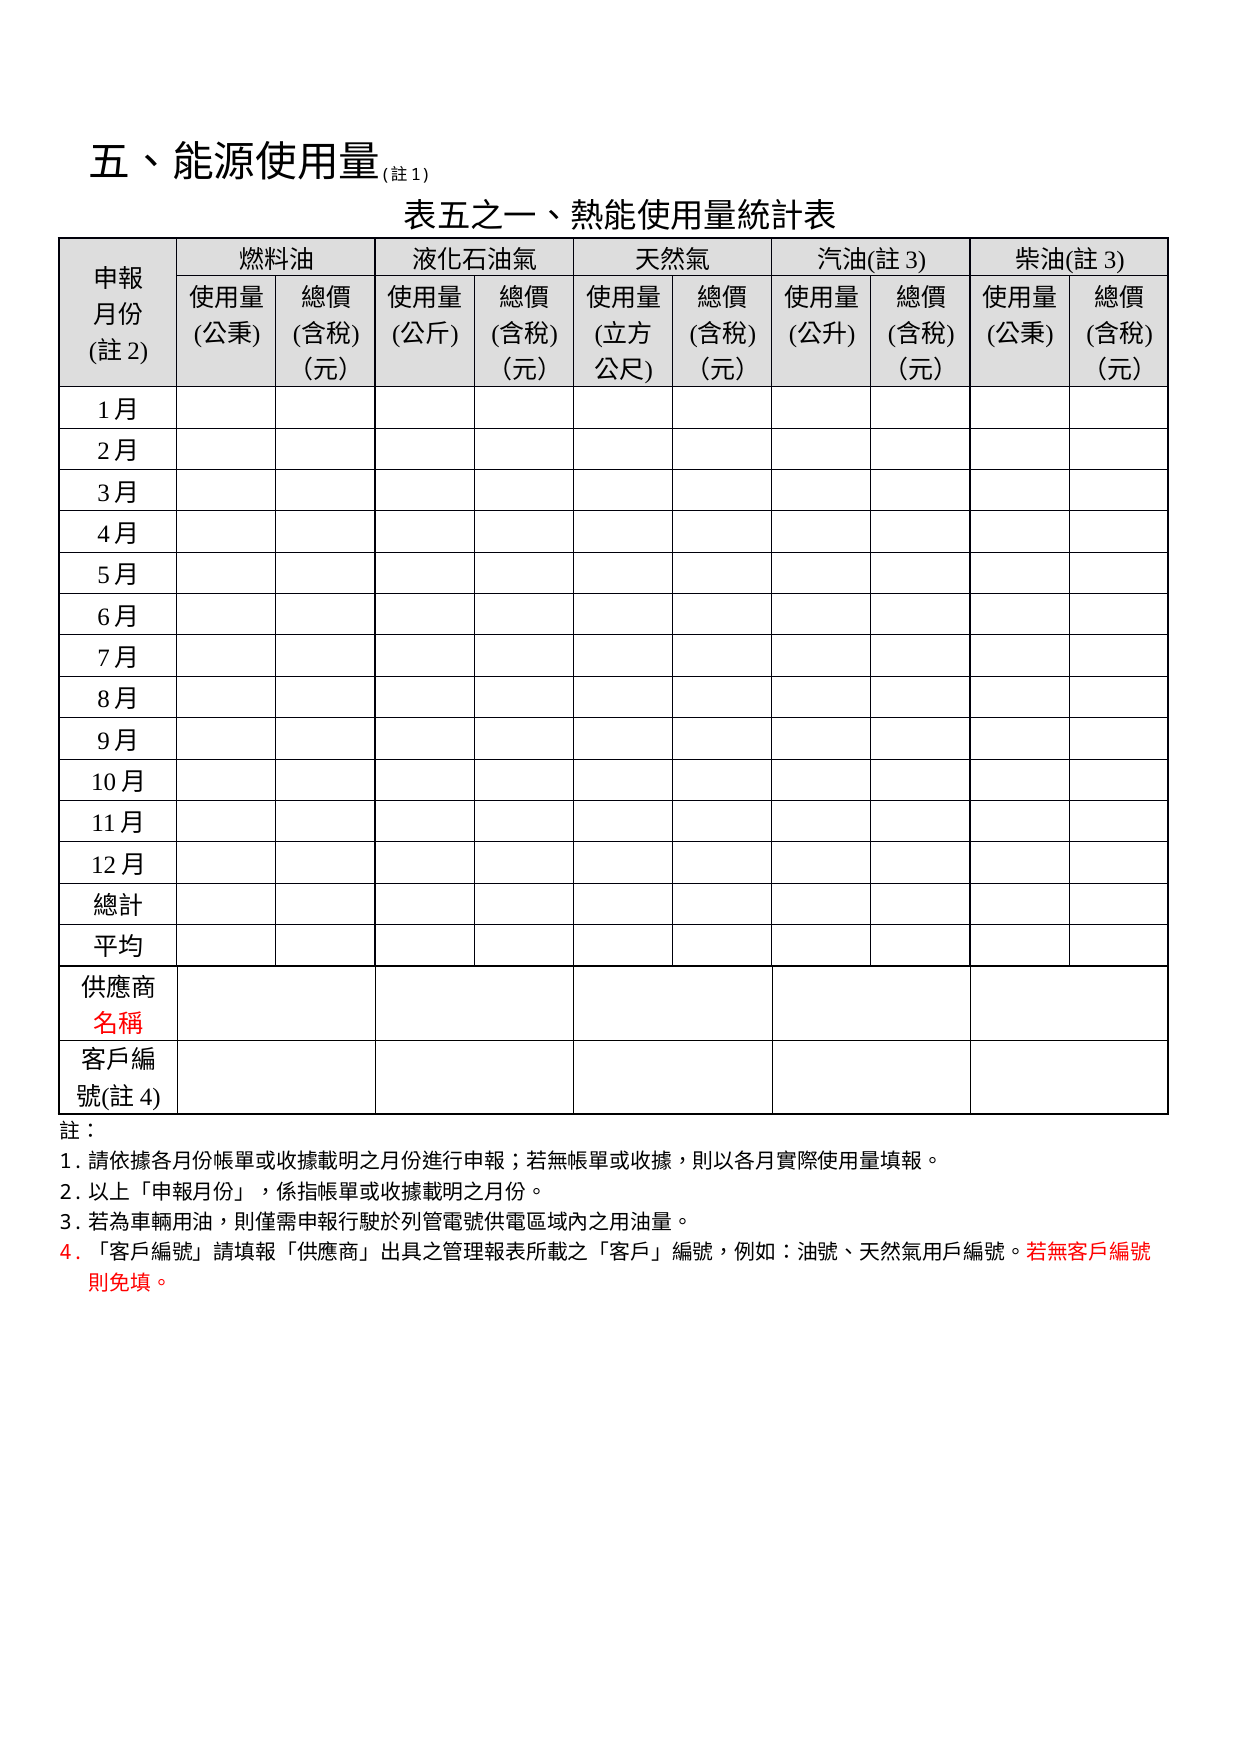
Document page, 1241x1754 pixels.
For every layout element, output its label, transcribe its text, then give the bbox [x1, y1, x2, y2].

table_cell [376, 801, 474, 841]
table_cell [574, 387, 672, 428]
table_cell [376, 635, 474, 676]
table_cell [673, 801, 771, 841]
table_cell [1070, 594, 1167, 634]
table_cell [673, 429, 771, 469]
table_cell [1070, 801, 1167, 841]
table_cell [971, 760, 1069, 800]
table_cell [276, 387, 374, 428]
table_cell [276, 429, 374, 469]
table_cell [177, 801, 275, 841]
table_cell [871, 842, 969, 882]
table_cell [376, 925, 474, 965]
table_cell [1070, 429, 1167, 469]
table_cell [673, 677, 771, 717]
table_cell [971, 677, 1069, 717]
table_cell [475, 553, 573, 593]
table_cell [1070, 718, 1167, 758]
table_cell 平均 [60, 925, 176, 965]
table_cell [871, 594, 969, 634]
table_cell [177, 511, 275, 552]
table_cell [177, 387, 275, 428]
table_cell [475, 801, 573, 841]
table_cell [475, 760, 573, 800]
table_cell [177, 429, 275, 469]
table_cell 使用量 (公秉) [177, 276, 275, 386]
table_cell [1070, 553, 1167, 593]
table_cell [475, 429, 573, 469]
table_cell [871, 429, 969, 469]
table_cell [574, 594, 672, 634]
table_cell [475, 387, 573, 428]
table_cell 供應商名稱 [60, 967, 177, 1040]
table_cell [871, 387, 969, 428]
table_cell 使用量 (立方 公尺) [574, 276, 672, 386]
table_cell [772, 801, 870, 841]
table_cell [376, 594, 474, 634]
list 若為車輛用油，則僅需申報行駛於列管電號供電區域內之用油量。 [59, 1205, 1152, 1236]
table_cell [971, 967, 1167, 1040]
table_cell [1070, 760, 1167, 800]
table_cell [376, 1041, 573, 1112]
table_cell [376, 842, 474, 882]
table_cell [871, 801, 969, 841]
table_cell [971, 387, 1069, 428]
table_cell 總價 (含稅)（元） [673, 276, 771, 386]
table_cell 5月 [60, 553, 176, 593]
table_cell [475, 677, 573, 717]
text 註： [59, 1115, 1152, 1145]
table_cell [177, 760, 275, 800]
table_cell [177, 470, 275, 510]
table_cell 6月 [60, 594, 176, 634]
table_cell [574, 677, 672, 717]
table_cell [772, 718, 870, 758]
table_cell [1070, 842, 1167, 882]
table_cell [574, 884, 672, 924]
table_cell [475, 594, 573, 634]
table_cell [971, 925, 1069, 965]
table_cell [772, 842, 870, 882]
table_cell [772, 429, 870, 469]
table_cell [177, 925, 275, 965]
table_cell [772, 511, 870, 552]
table_cell 總價 (含稅)（元） [871, 276, 969, 386]
table_cell 客戶編號(註4) [60, 1041, 177, 1112]
table_cell [177, 594, 275, 634]
table_cell [971, 1041, 1167, 1112]
table_cell [177, 553, 275, 593]
table_cell [673, 842, 771, 882]
table_cell [673, 594, 771, 634]
table_cell [376, 760, 474, 800]
table_cell [772, 553, 870, 593]
table_cell [376, 677, 474, 717]
table_cell 2月 [60, 429, 176, 469]
table_cell [178, 967, 375, 1040]
table_cell [673, 760, 771, 800]
table_cell [1070, 511, 1167, 552]
table_cell [971, 470, 1069, 510]
table_header 柴油(註3) [971, 239, 1167, 275]
table_cell [773, 1041, 970, 1112]
table_cell [971, 594, 1069, 634]
text 五、能源使用量(註1) [88, 128, 1152, 189]
table_cell [376, 884, 474, 924]
table_cell [574, 635, 672, 676]
table_cell [276, 760, 374, 800]
table_cell [574, 429, 672, 469]
table_cell [971, 635, 1069, 676]
table_cell [871, 718, 969, 758]
table_cell [276, 635, 374, 676]
table_cell [276, 553, 374, 593]
table_cell 10月 [60, 760, 176, 800]
table_cell [871, 553, 969, 593]
table_cell [673, 635, 771, 676]
table_header 汽油(註3) [772, 239, 969, 275]
table_cell [376, 470, 474, 510]
table_cell [574, 842, 672, 882]
table_cell 使用量 (公升) [772, 276, 870, 386]
table_cell [871, 470, 969, 510]
table_cell [772, 925, 870, 965]
table_cell [276, 594, 374, 634]
table_cell 總價 (含稅)（元） [276, 276, 374, 386]
text 表五之一、熱能使用量統計表 [88, 189, 1152, 237]
table_cell 總價(含稅) （元） [1070, 276, 1167, 386]
table_cell [971, 429, 1069, 469]
table_cell 使用量 (公斤) [376, 276, 474, 386]
table_header 天然氣 [574, 239, 771, 275]
table_cell [177, 677, 275, 717]
table_cell [376, 553, 474, 593]
table_cell [971, 884, 1069, 924]
table_cell [971, 842, 1069, 882]
table_cell [673, 718, 771, 758]
table_cell 4月 [60, 511, 176, 552]
table_cell [475, 718, 573, 758]
table_cell [475, 842, 573, 882]
table_cell [177, 842, 275, 882]
table_cell 總價 (含稅)（元） [475, 276, 573, 386]
table_cell [971, 553, 1069, 593]
table_cell [376, 967, 573, 1040]
table_header 燃料油 [177, 239, 374, 275]
table_cell [177, 884, 275, 924]
table_cell [772, 635, 870, 676]
table_cell [178, 1041, 375, 1112]
table_cell [871, 760, 969, 800]
table_cell [1070, 884, 1167, 924]
table_cell [772, 677, 870, 717]
table_cell [376, 718, 474, 758]
table_header 申報 月份 (註2) [60, 239, 176, 386]
table_cell [177, 635, 275, 676]
table_cell [276, 470, 374, 510]
table_cell [971, 801, 1069, 841]
table_cell [475, 925, 573, 965]
table_cell [177, 718, 275, 758]
table_cell [971, 511, 1069, 552]
table_cell [376, 387, 474, 428]
table_cell [276, 718, 374, 758]
table_cell [871, 925, 969, 965]
table_cell 8月 [60, 677, 176, 717]
table_cell [574, 470, 672, 510]
table_cell [772, 594, 870, 634]
table_cell [574, 925, 672, 965]
table_cell [673, 884, 771, 924]
table_cell [971, 718, 1069, 758]
table_cell [673, 511, 771, 552]
table_cell [1070, 925, 1167, 965]
table_cell 11月 [60, 801, 176, 841]
table_cell [871, 884, 969, 924]
table_cell 1月 [60, 387, 176, 428]
table_cell [673, 925, 771, 965]
table_cell [772, 884, 870, 924]
table_cell [773, 967, 970, 1040]
table_cell [475, 470, 573, 510]
table_cell [276, 925, 374, 965]
table_cell [376, 429, 474, 469]
table_cell [574, 801, 672, 841]
table_cell 9月 [60, 718, 176, 758]
table_cell [1070, 387, 1167, 428]
table_cell 3月 [60, 470, 176, 510]
table_cell [276, 842, 374, 882]
table_cell 12月 [60, 842, 176, 882]
list 請依據各月份帳單或收據載明之月份進行申報；若無帳單或收據，則以各月實際使用量填報。 [59, 1145, 1152, 1175]
table_cell [772, 387, 870, 428]
table_cell [871, 635, 969, 676]
table_cell [475, 511, 573, 552]
table_cell [772, 470, 870, 510]
table_cell [772, 760, 870, 800]
table_cell [574, 718, 672, 758]
table_cell [1070, 635, 1167, 676]
table_cell [376, 511, 474, 552]
table_cell [1070, 677, 1167, 717]
table_cell [574, 553, 672, 593]
table_cell [276, 884, 374, 924]
table_cell [871, 677, 969, 717]
table_cell [673, 553, 771, 593]
table_cell 7月 [60, 635, 176, 676]
table_cell [475, 635, 573, 676]
list 以上「申報月份」，係指帳單或收據載明之月份。 [59, 1175, 1152, 1205]
table_cell [1070, 470, 1167, 510]
table_header 液化石油氣 [376, 239, 573, 275]
table_cell [574, 967, 772, 1040]
table_cell [574, 511, 672, 552]
list 「客戶編號」請填報「供應商」出具之管理報表所載之「客戶」編號，例如：油號、天然氣用戶編號。若無客戶編號則免填。 [59, 1236, 1152, 1296]
table_cell [276, 677, 374, 717]
table_cell [871, 511, 969, 552]
table_cell [673, 387, 771, 428]
table_cell 使用量 (公秉) [971, 276, 1069, 386]
table_cell [673, 470, 771, 510]
table_cell [574, 760, 672, 800]
table_cell [276, 801, 374, 841]
table_cell [475, 884, 573, 924]
table_cell [574, 1041, 772, 1112]
table_cell 總計 [60, 884, 176, 924]
table_cell [276, 511, 374, 552]
